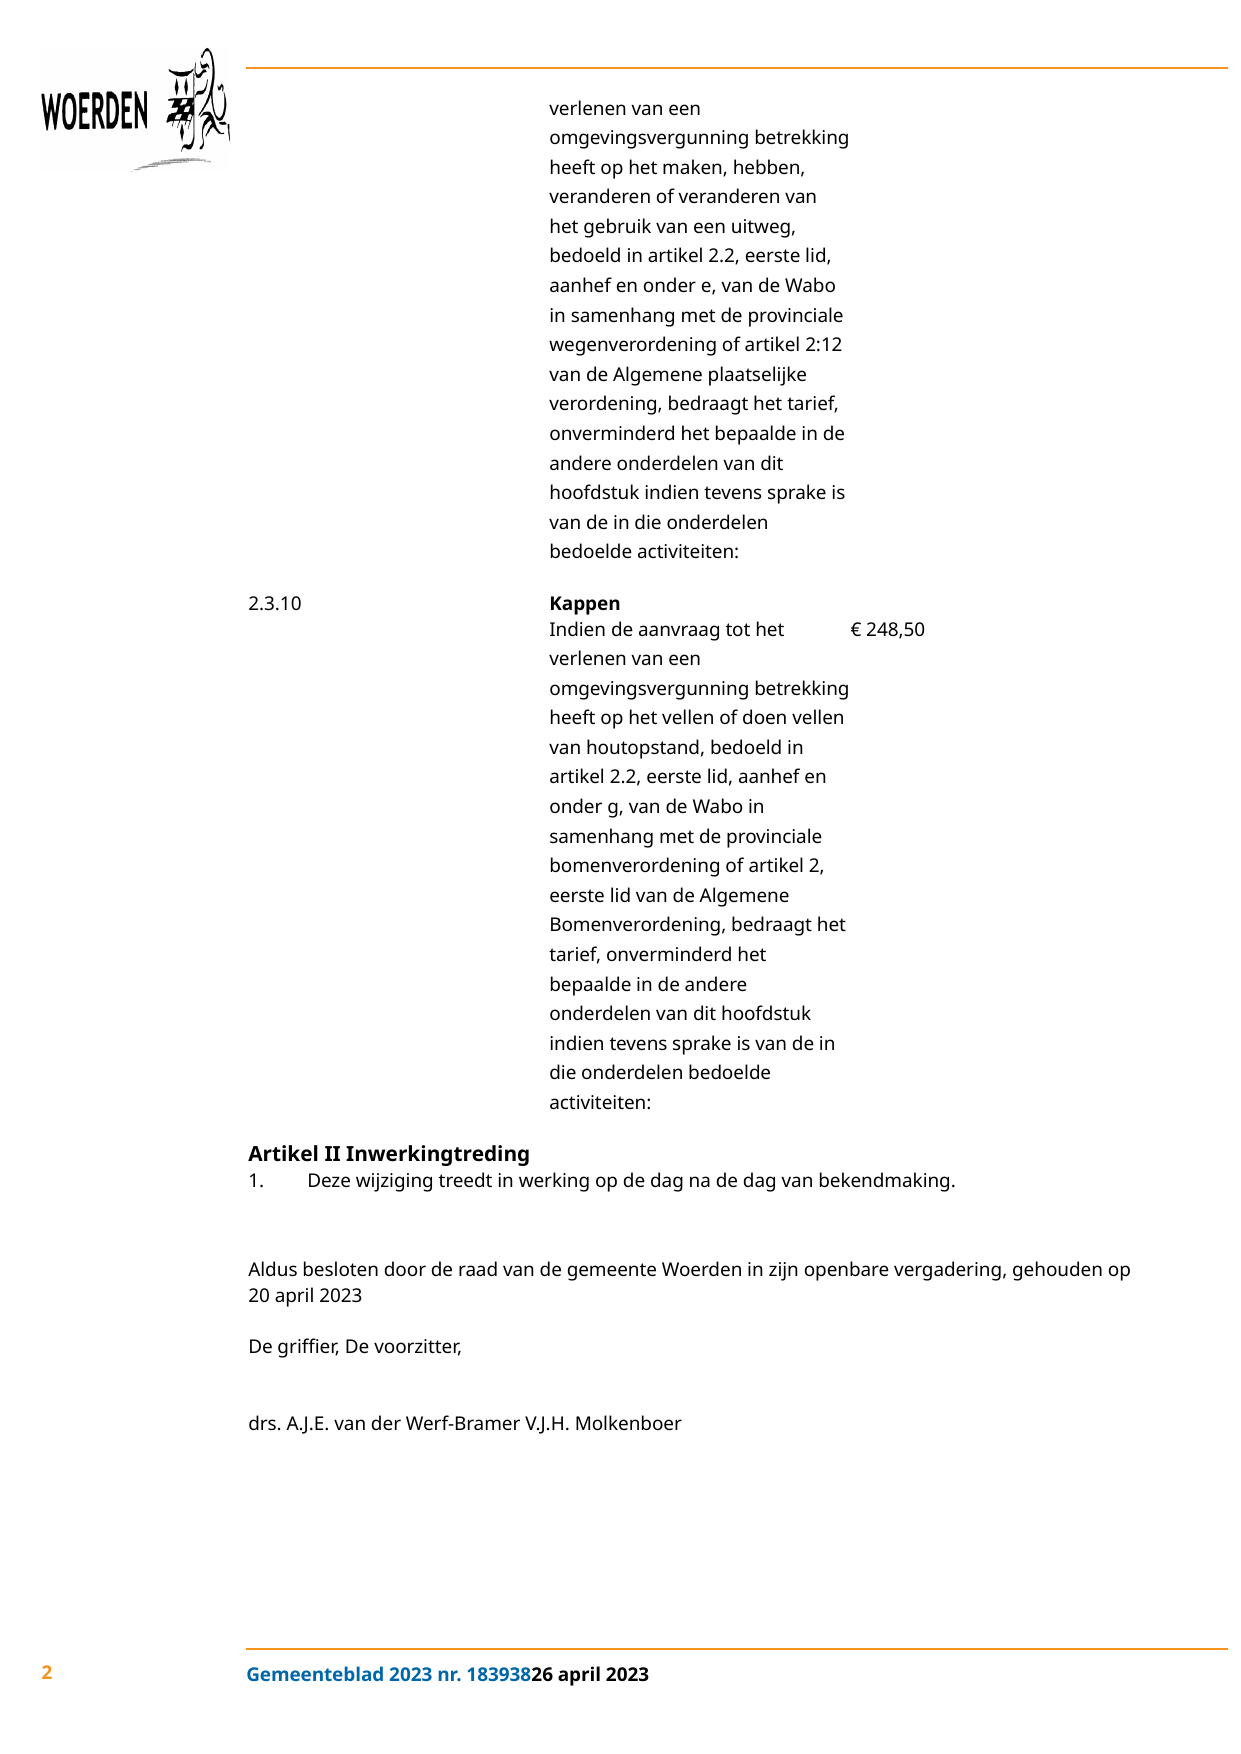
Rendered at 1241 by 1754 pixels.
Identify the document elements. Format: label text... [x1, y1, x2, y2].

table_cell Indien de aanvraag tot het verlenen van een omgevingsvergunning betrekking heeft op het vellen of doen vellen van houtopstand, bedoeld in artikel 2.2, eerste lid, aanhef en onder g, van de Wabo in samenhang met de provinciale bomenverordening of artikel 2, eerste lid van de Algemene Bomenverordening, bedraagt het tarief, onverminderd het bepaalde in de andere onderdelen van dit hoofdstuk indien tevens sprake is van de in die onderdelen bedoelde activiteiten: [549, 616, 850, 1115]
table_cell [850, 95, 1152, 564]
table_cell [248, 95, 549, 564]
picture [41, 47, 231, 172]
table_cell verlenen van een omgevingsvergunning betrekking heeft op het maken, hebben, veranderen of veranderen van het gebruik van een uitweg, bedoeld in artikel 2.2, eerste lid, aanhef en onder e, van de Wabo in samenhang met de provinciale wegenverordening of artikel 2:12 van de Algemene plaatselijke verordening, bedraagt het tarief, onverminderd het bepaalde in de andere onderdelen van dit hoofdstuk indien tevens sprake is van de in die onderdelen bedoelde activiteiten: [549, 95, 850, 564]
table_cell 2.3.10 [248, 590, 549, 616]
table_cell [248, 564, 549, 590]
table_cell [850, 590, 1152, 616]
text De griffier, De voorzitter, [248, 1333, 1152, 1359]
table_cell [549, 564, 850, 590]
list Deze wijziging treedt in werking op de dag na de dag van bekendmaking. [248, 1167, 1152, 1193]
text Artikel II Inwerkingtreding [248, 1139, 1152, 1167]
table_cell [248, 616, 549, 1115]
text Aldus besloten door de raad van de gemeente Woerden in zijn openbare vergadering, gehouden op 20 april 2023 [248, 1256, 1152, 1307]
text drs. A.J.E. van der Werf-Bramer V.J.H. Molkenboer [248, 1410, 1152, 1436]
table_cell Kappen [549, 590, 850, 616]
table_cell [850, 564, 1152, 590]
table_cell € 248,50 [850, 616, 1152, 1115]
